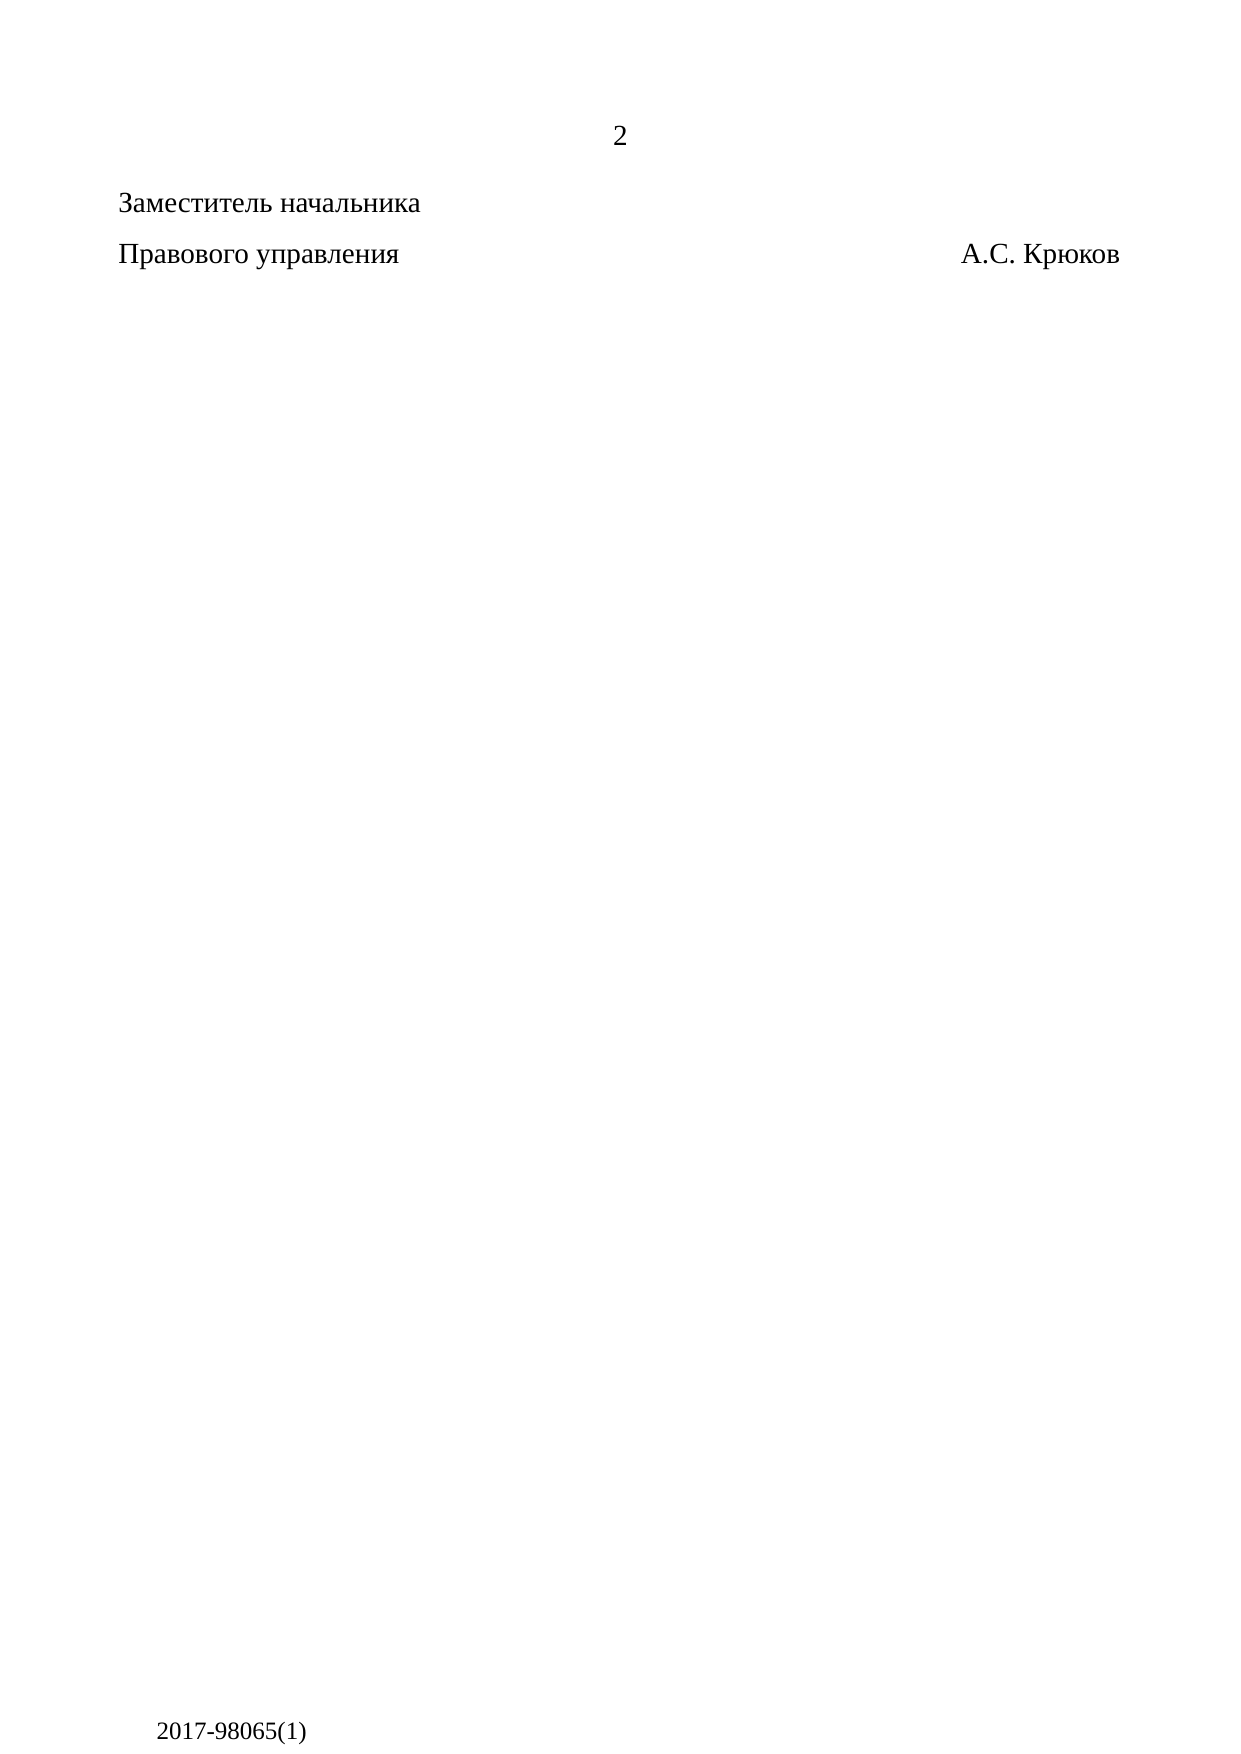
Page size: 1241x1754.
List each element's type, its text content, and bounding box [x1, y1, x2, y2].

text Правового управления А.С. Крюков [118, 231, 1122, 269]
text Заместитель начальника [118, 181, 1122, 219]
